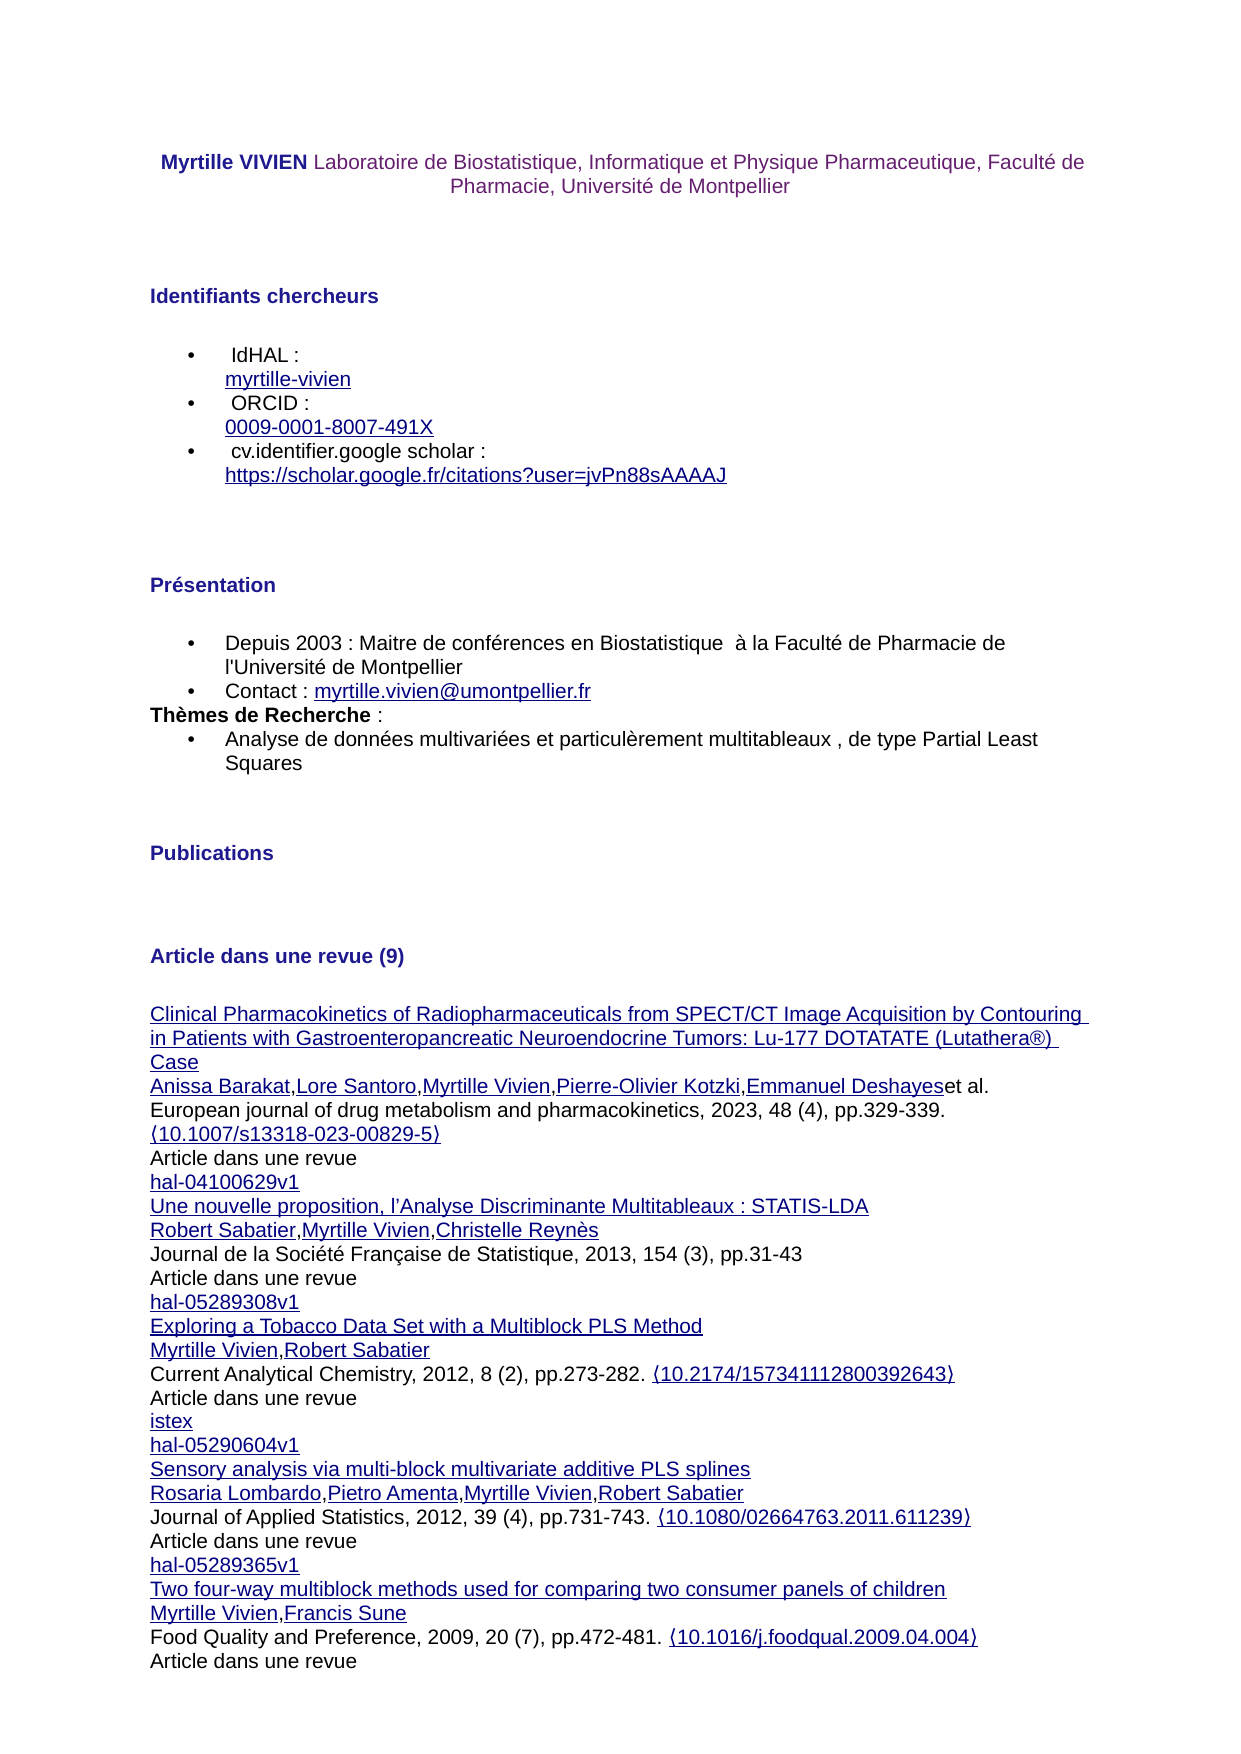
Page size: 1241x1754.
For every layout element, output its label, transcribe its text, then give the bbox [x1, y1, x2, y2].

list Contact : myrtille.vivien@umontpellier.fr [187, 679, 1090, 703]
table_cell Sensory analysis via multi-block multivariate additive PLS splines Rosaria Lombardo,Pietro Amenta,Myrtille Vivien,Robert Sabatier Journal of Applied Statistics, 2012, 39 (4), pp.731-743. ⟨10.1080/02664763.2011.611239⟩ Article dans une revue hal-05289365v1 [150, 1457, 1090, 1577]
subtitle Identifiants chercheurs [150, 284, 1090, 308]
list Analyse de données multivariées et particulèrement multitableaux , de type Partial Least Squares [187, 727, 1090, 775]
table_cell Exploring a Tobacco Data Set with a Multiblock PLS Method Myrtille Vivien,Robert Sabatier Current Analytical Chemistry, 2012, 8 (2), pp.273-282. ⟨10.2174/157341112800392643⟩ Article dans une revue istex hal-05290604v1 [150, 1314, 1090, 1457]
list cv.identifier.google scholar : [187, 438, 1090, 462]
subtitle Myrtille VIVIEN Laboratoire de Biostatistique, Informatique et Physique Pharmaceutique, Faculté de Pharmacie, Université de Montpellier [150, 150, 1090, 198]
subtitle Article dans une revue (9) [150, 944, 1090, 968]
list Depuis 2003 : Maitre de conférences en Biostatistique à la Faculté de Pharmacie de l'Université de Montpellier [187, 631, 1090, 679]
table_cell Two four-way multiblock methods used for comparing two consumer panels of children Myrtille Vivien,Francis Sune Food Quality and Preference, 2009, 20 (7), pp.472-481. ⟨10.1016/j.foodqual.2009.04.004⟩ Article dans une revue [150, 1577, 1090, 1673]
text Thèmes de Recherche : [150, 703, 1090, 727]
list 0009-0001-8007-491X [187, 414, 1090, 438]
subtitle Publications [150, 841, 1090, 864]
list https://scholar.google.fr/citations?user=jvPn88sAAAAJ [187, 462, 1090, 486]
table_cell Une nouvelle proposition, l’Analyse Discriminante Multitableaux : STATIS-LDA Robert Sabatier,Myrtille Vivien,Christelle Reynès Journal de la Société Française de Statistique, 2013, 154 (3), pp.31-43 Article dans une revue hal-05289308v1 [150, 1194, 1090, 1313]
list ORCID : [187, 391, 1090, 414]
table_header Clinical Pharmacokinetics of Radiopharmaceuticals from SPECT/CT Image Acquisition by Contouring in Patients with Gastroenteropancreatic Neuroendocrine Tumors: Lu-177 DOTATATE (Lutathera®) Case Anissa Barakat,Lore Santoro,Myrtille Vivien,Pierre-Olivier Kotzki,Emmanuel Deshayeset al. European journal of drug metabolism and pharmacokinetics, 2023, 48 (4), pp.329-339. ⟨10.1007/s13318-023-00829-5⟩ Article dans une revue hal-04100629v1 [150, 1002, 1090, 1194]
list IdHAL : [187, 343, 1090, 367]
list myrtille-vivien [187, 367, 1090, 391]
subtitle Présentation [150, 573, 1090, 597]
